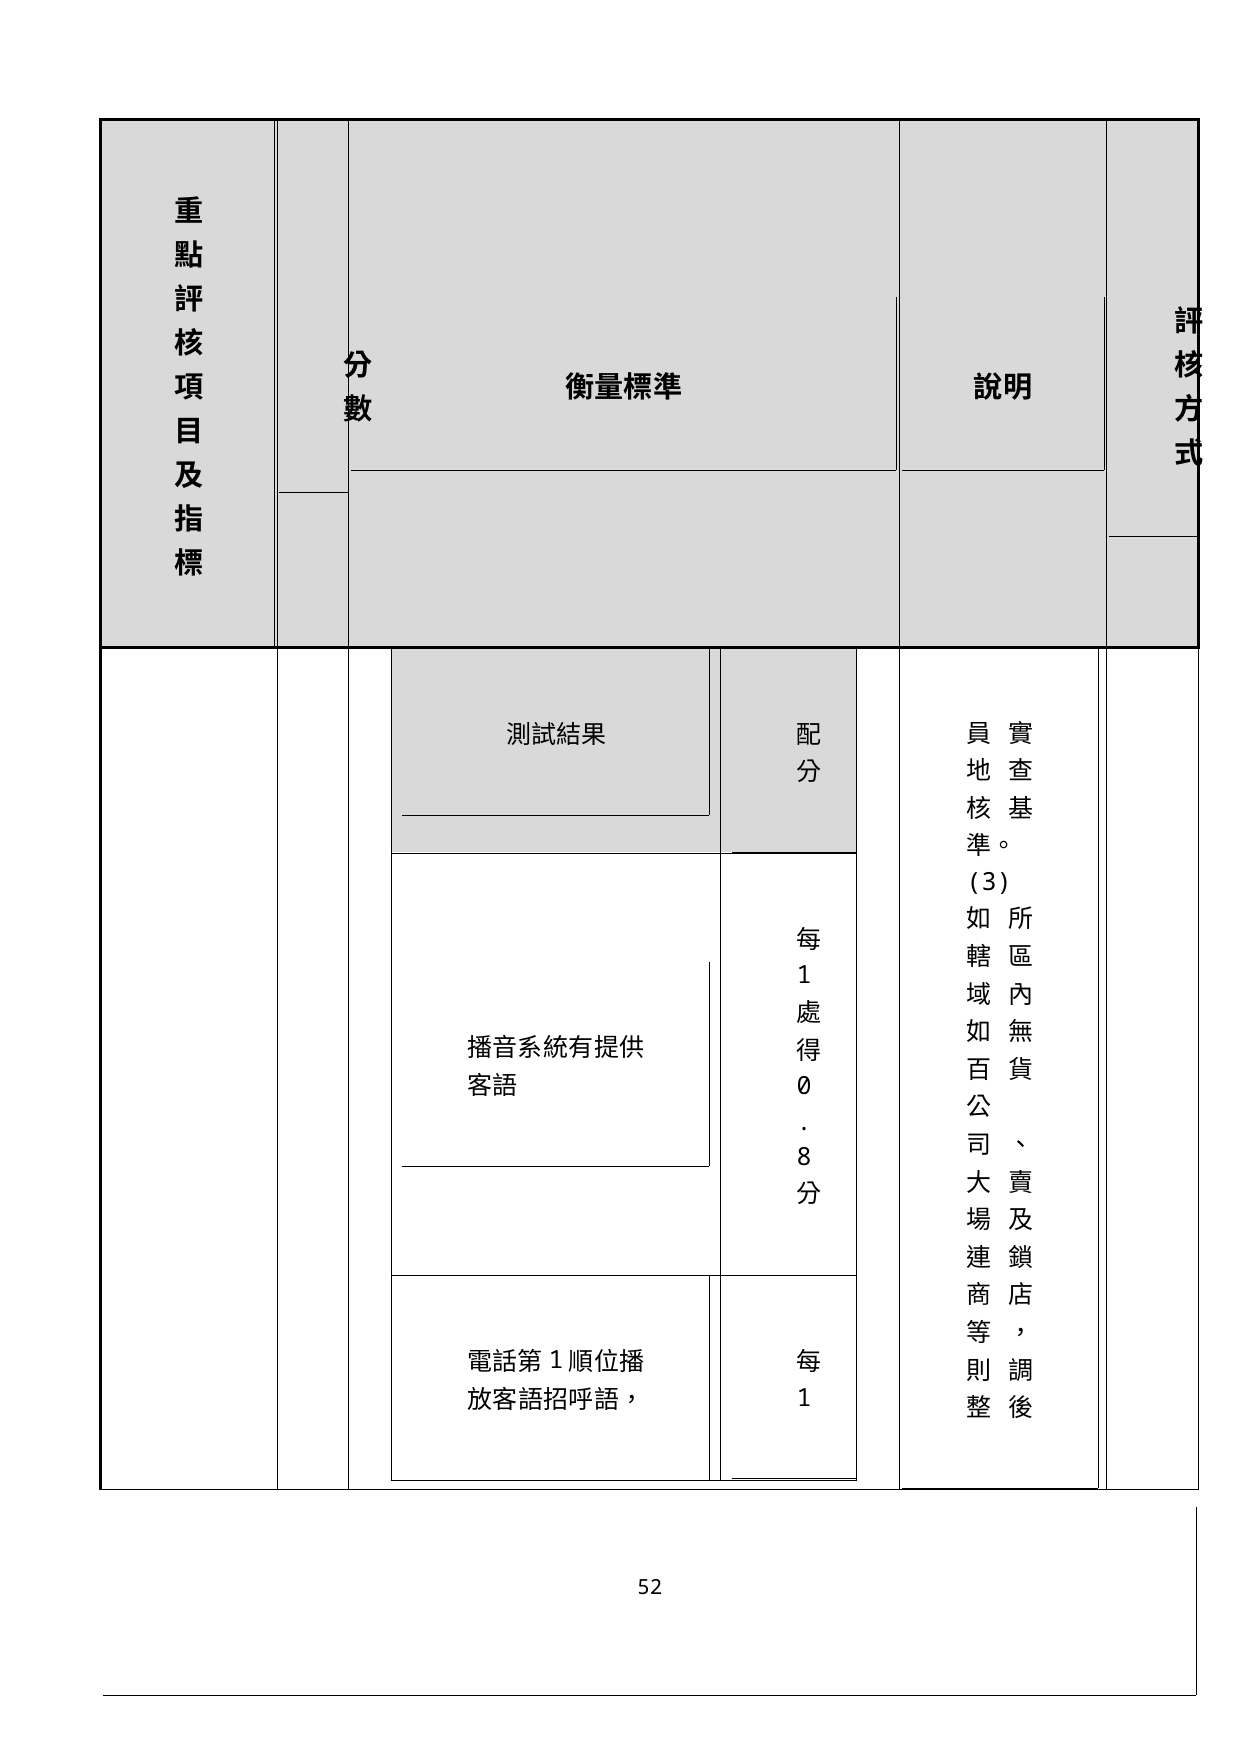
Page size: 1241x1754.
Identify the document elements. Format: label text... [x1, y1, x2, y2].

table_cell [710, 1276, 720, 1480]
table_header 分數 [278, 121, 348, 646]
table_cell 員實地查核基準。 (3)如所轄區域內如無百貨公司、大賣場及連鎖商店等，則調整後 [900, 649, 1098, 1488]
table_header 說明 [900, 121, 1106, 646]
table_header 衡量標準 [349, 121, 899, 646]
table_cell 播音系統有提供客語 [392, 854, 720, 1275]
table_cell [102, 649, 277, 1488]
table_header 重點評核項目及指標 [102, 121, 274, 646]
table_cell [1107, 649, 1198, 1488]
table_cell 評分重點為營業場所以客語提供服務之情形，鼓勵民間私部門共同營造社區客語生活圈，促進客語使用普及情形；輔導民間大型商場、百貨公司、購物中心、連鎖超商（賣場、商店）、餐飲業等具指標性商圈共同推展使用客語。包含「推廣營業場所『𠊎講客』」(4分)、「輔導提供客語電話與播音服務」(4分)、「服務人員提供客語服務」(2分)等3大項。 1.推廣營業場所『𠊎講客』(4分)： 備註：（）括弧內為調整後配分，詳見說明1.(3） 2.輔導提供客語電話與播音服務，項目及評分 (4分)： 由本會針對指標性通路例如百貨公司、大賣場、連鎖超商等之『𠊎講客』商家，進行客語播音及電話語音服務輔導成果訪查。 A組:客語為主要通行語地區 B組:轄內有客語為通行語地區 C組:轄內無客語為通行語地區 3.輔導服務人員提供客語服務 (2分): 由本會針對指標性通路例如百貨公司、大賣場、連鎖超商等『𠊎講客』商家，進行現場服務人員提供之客語服務訪查。 [349, 649, 899, 1488]
table_cell 每1 [721, 1276, 856, 1480]
table_cell 電話第1順位播放客語招呼語， [392, 1276, 709, 1480]
table_header 評核 方式 [1107, 121, 1197, 646]
table_header 測試結果 [392, 649, 720, 852]
table_cell 每1處得0.8分 [721, 854, 856, 1275]
table_cell 10 [278, 649, 348, 1488]
table_header 配分 [721, 649, 856, 852]
table_cell [1099, 649, 1106, 1488]
